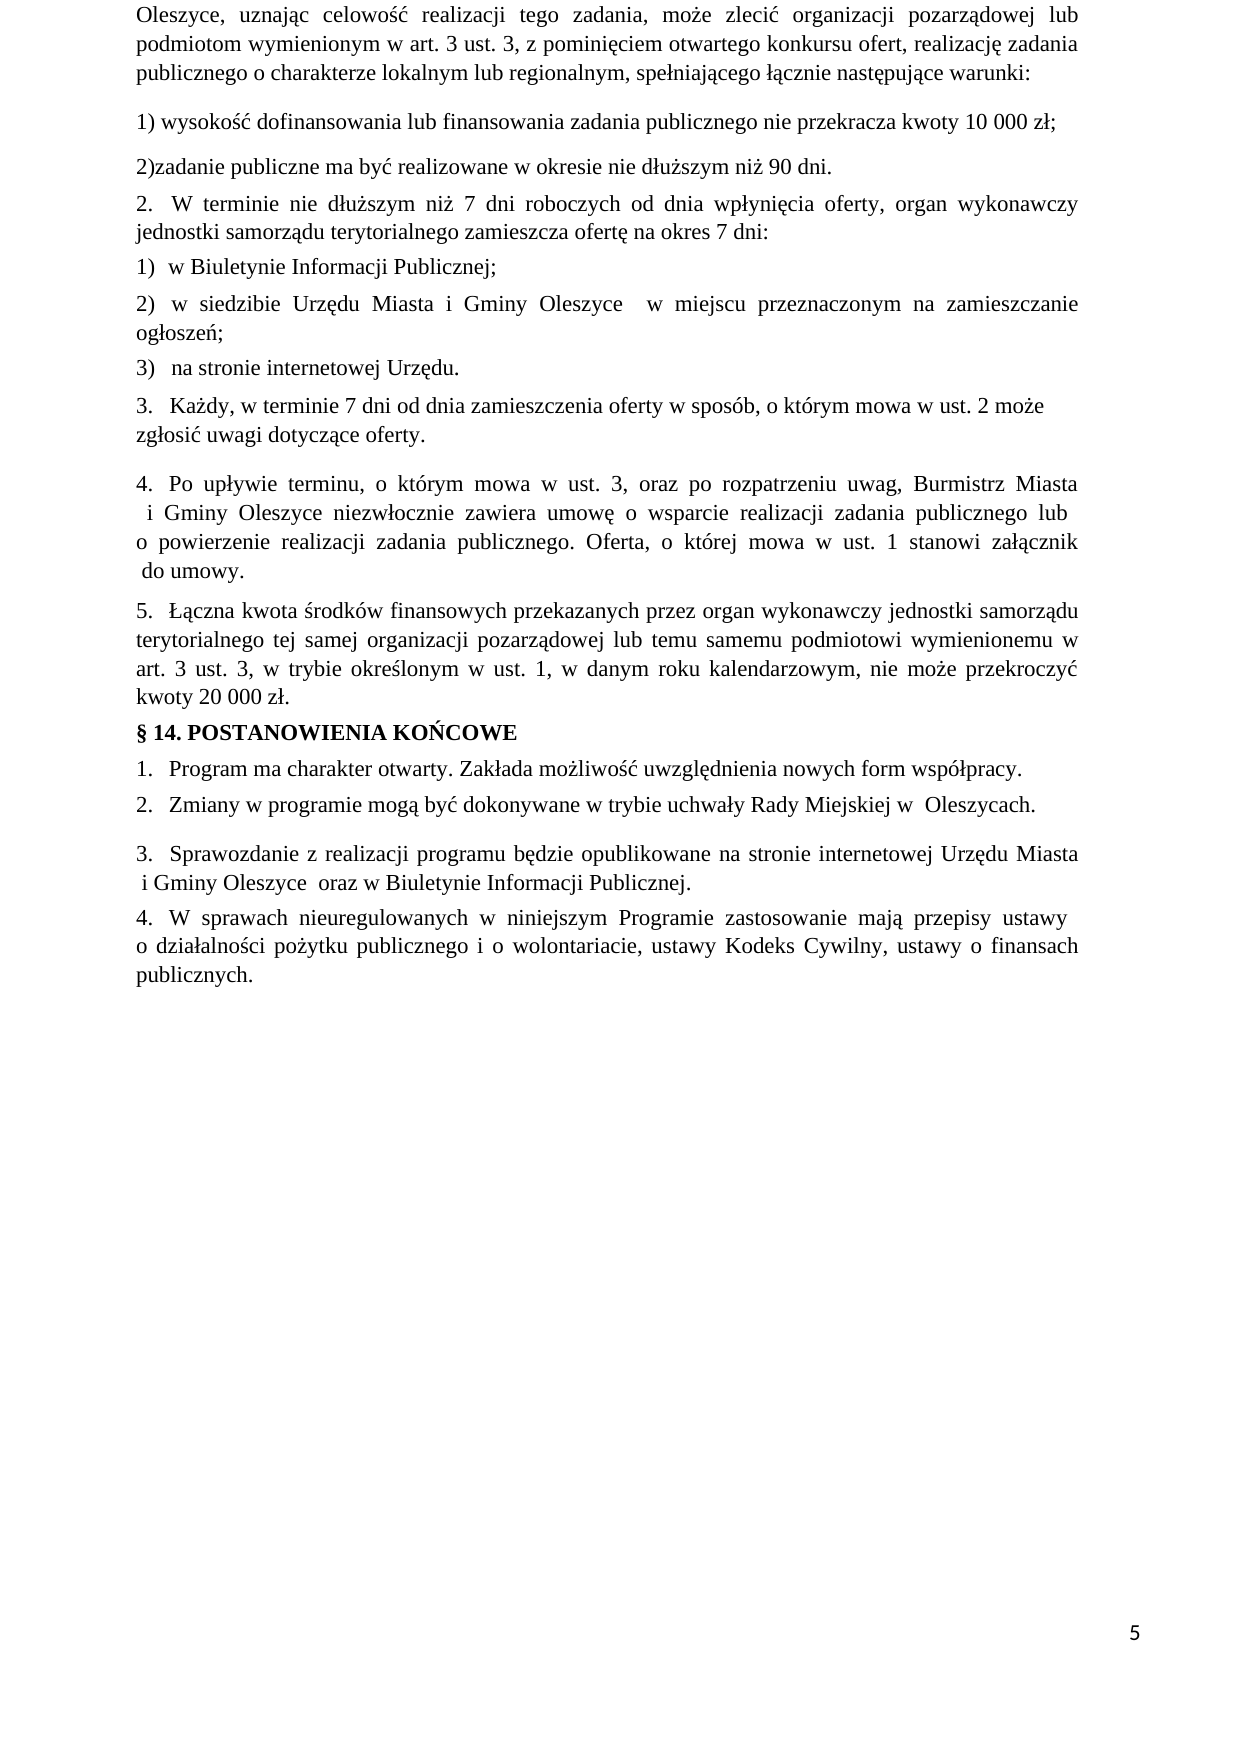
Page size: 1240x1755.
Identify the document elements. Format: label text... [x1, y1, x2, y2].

list w Biuletynie Informacji Publicznej; [497, 256, 1140, 279]
list Po upływie terminu, o którym mowa w ust. 3, oraz po rozpatrzeniu uwag, Burmistrz Miasta i Gminy Oleszyce niezwłocznie zawiera umowę o wsparcie realizacji zadania publicznego lub o powierzenie realizacji zadania publicznego. Oferta, o której mowa w ust. 1 stanowi załącznik do umowy. [136, 554, 1080, 584]
subtitle § 14. POSTANOWIENIA KOŃCOWE [518, 722, 1140, 744]
list Po upływie terminu, o którym mowa w ust. 3, oraz po rozpatrzeniu uwag, Burmistrz Miasta i Gminy Oleszyce niezwłocznie zawiera umowę o wsparcie realizacji zadania publicznego lub o powierzenie realizacji zadania publicznego. Oferta, o której mowa w ust. 1 stanowi załącznik do umowy. [136, 469, 1080, 499]
list na stronie internetowej Urzędu. [136, 357, 171, 381]
list W sprawach nieuregulowanych w niniejszym Programie zastosowanie mają przepisy ustawy o działalności pożytku publicznego i o wolontariacie, ustawy Kodeks Cywilny, ustawy o finansach publicznych. [136, 902, 1080, 933]
list Każdy, w terminie 7 dni od dnia zamieszczenia oferty w sposób, o którym mowa w ust. 2 może zgłosić uwagi dotyczące oferty. [136, 390, 1061, 448]
list w siedzibie Urzędu Miasta i Gminy Oleszyce w miejscu przeznaczonym na zamieszczanie ogłoszeń; [136, 288, 1080, 346]
list Program ma charakter otwarty. Zakłada możliwość uwzględnienia nowych form współpracy. [136, 753, 1080, 783]
list Sprawozdanie z realizacji programu będzie opublikowane na stronie internetowej Urzędu Miasta i Gminy Oleszyce oraz w Biuletynie Informacji Publicznej. [136, 839, 1080, 896]
list Zmiany w programie mogą być dokonywane w trybie uchwały Rady Miejskiej w Oleszycach. [136, 789, 1080, 818]
list W sprawach nieuregulowanych w niniejszym Programie zastosowanie mają przepisy ustawy o działalności pożytku publicznego i o wolontariacie, ustawy Kodeks Cywilny, ustawy o finansach publicznych. [136, 959, 1080, 988]
text 2)zadanie publiczne ma być realizowane w okresie nie dłuższym niż 90 dni. [833, 156, 1140, 179]
list Oleszyce, uznając celowość realizacji tego zadania, może zlecić organizacji pozarządowej lub podmiotom wymienionym w art. 3 ust. 3, z pominięciem otwartego konkursu ofert, realizację zadania publicznego o charakterze lokalnym lub regionalnym, spełniającego łącznie następujące warunki: [136, 0, 1080, 86]
list Łączna kwota środków finansowych przekazanych przez organ wykonawczy jednostki samorządu terytorialnego tej samej organizacji pozarządowej lub temu samemu podmiotowi wymienionemu w art. 3 ust. 3, w trybie określonym w ust. 1, w danym roku kalendarzowym, nie może przekroczyć kwoty 20 000 zł. [136, 595, 1080, 711]
list W terminie nie dłuższym niż 7 dni roboczych od dnia wpłynięcia oferty, organ wykonawczy jednostki samorządu terytorialnego zamieszcza ofertę na okres 7 dni: [136, 188, 1080, 245]
list w Biuletynie Informacji Publicznej; [136, 256, 168, 279]
list na stronie internetowej Urzędu. [462, 357, 1140, 381]
